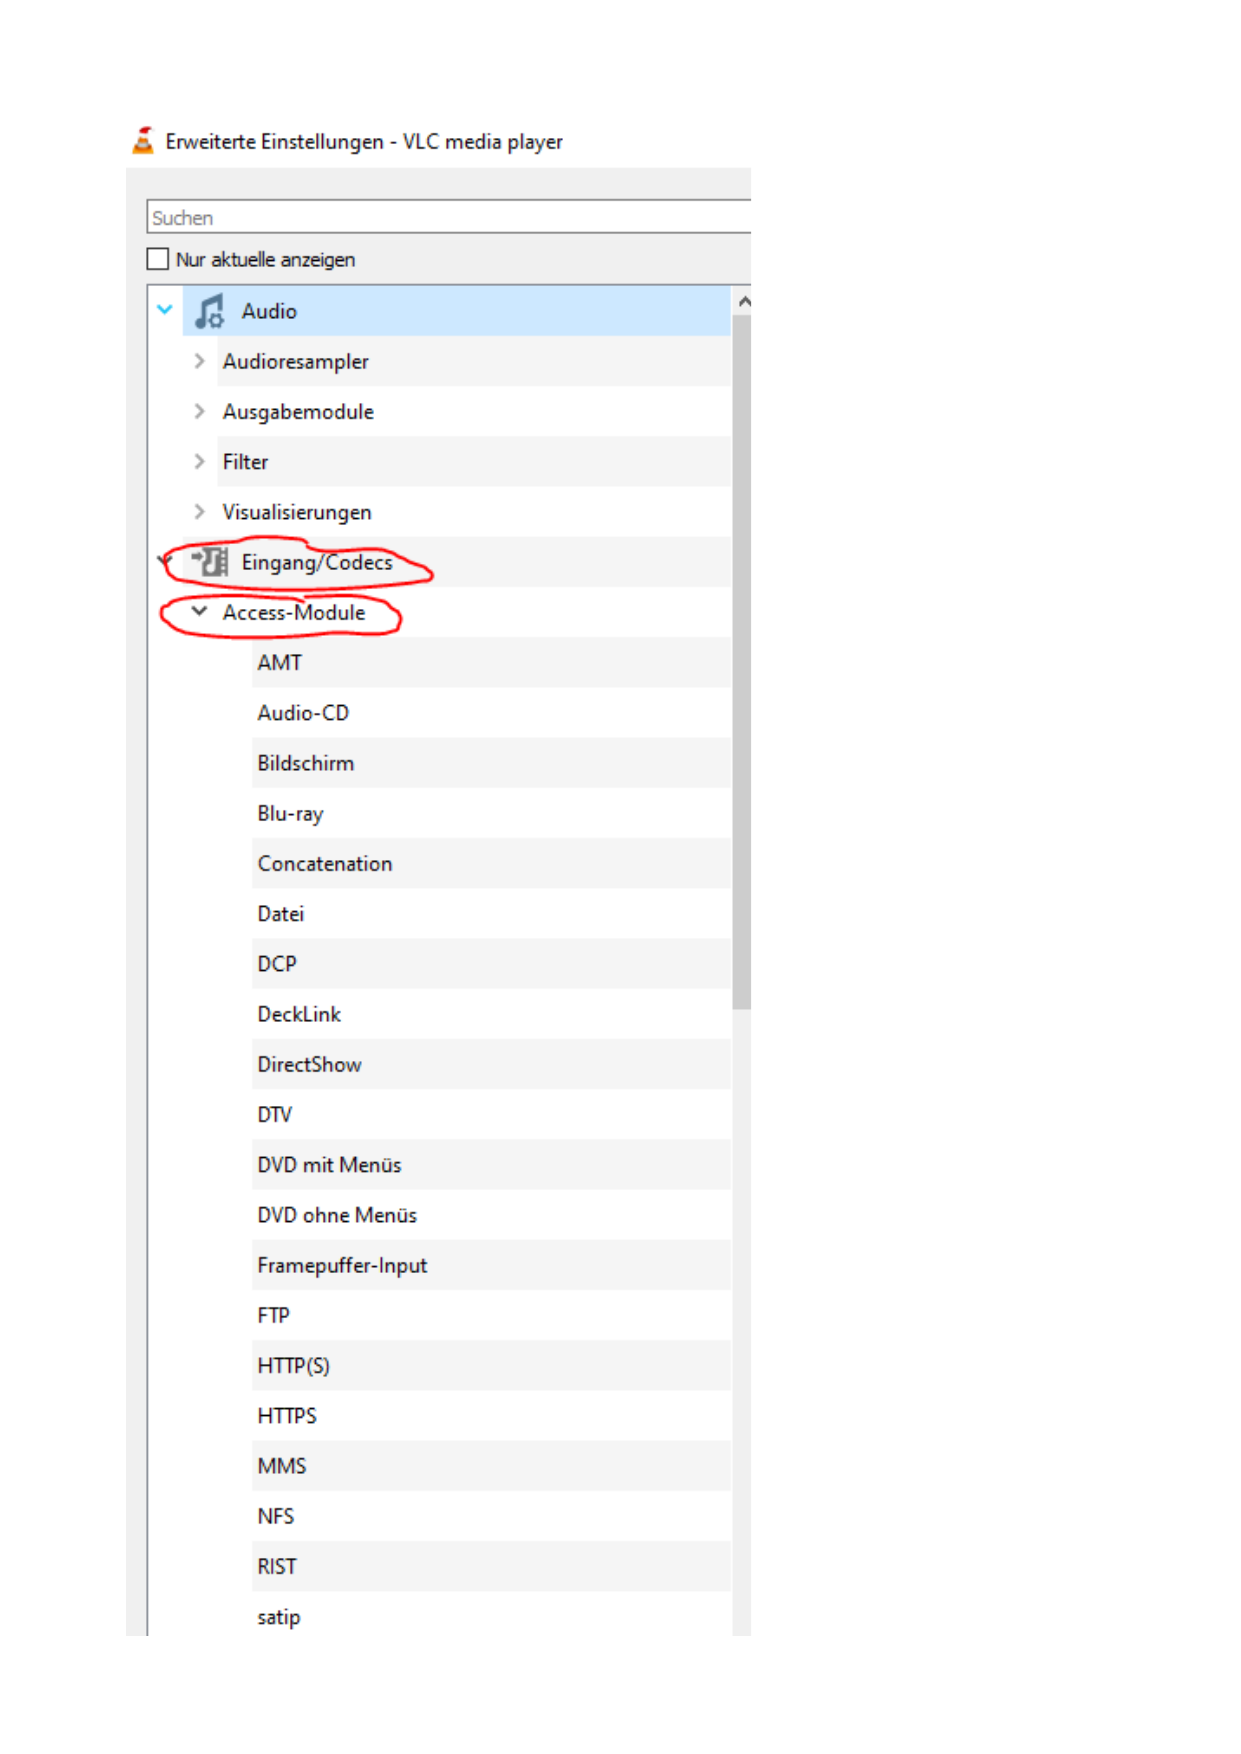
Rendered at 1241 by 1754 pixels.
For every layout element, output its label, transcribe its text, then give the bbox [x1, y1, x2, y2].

text Wähle „SRT“ im Baumknoten von „Eingabe/Codecs“ → „Accessmodule“. Darin den Eintrag SRT Die nächste Abbildung zeigt das Menu der Version 4 (Beta) In dieser Version funktioniert die Verwendung einer Passphrase (Passwort) Die Keylength entspricht der Verschlüsselung [118, 118, 126, 1636]
picture [126, 118, 752, 1636]
text Wähle „SRT“ im Baumknoten von „Eingabe/Codecs“ → „Accessmodule“. Darin den Eintrag SRT Die nächste Abbildung zeigt das Menu der Version 4 (Beta) In dieser Version funktioniert die Verwendung einer Passphrase (Passwort) Die Keylength entspricht der Verschlüsselung [752, 118, 1122, 1636]
